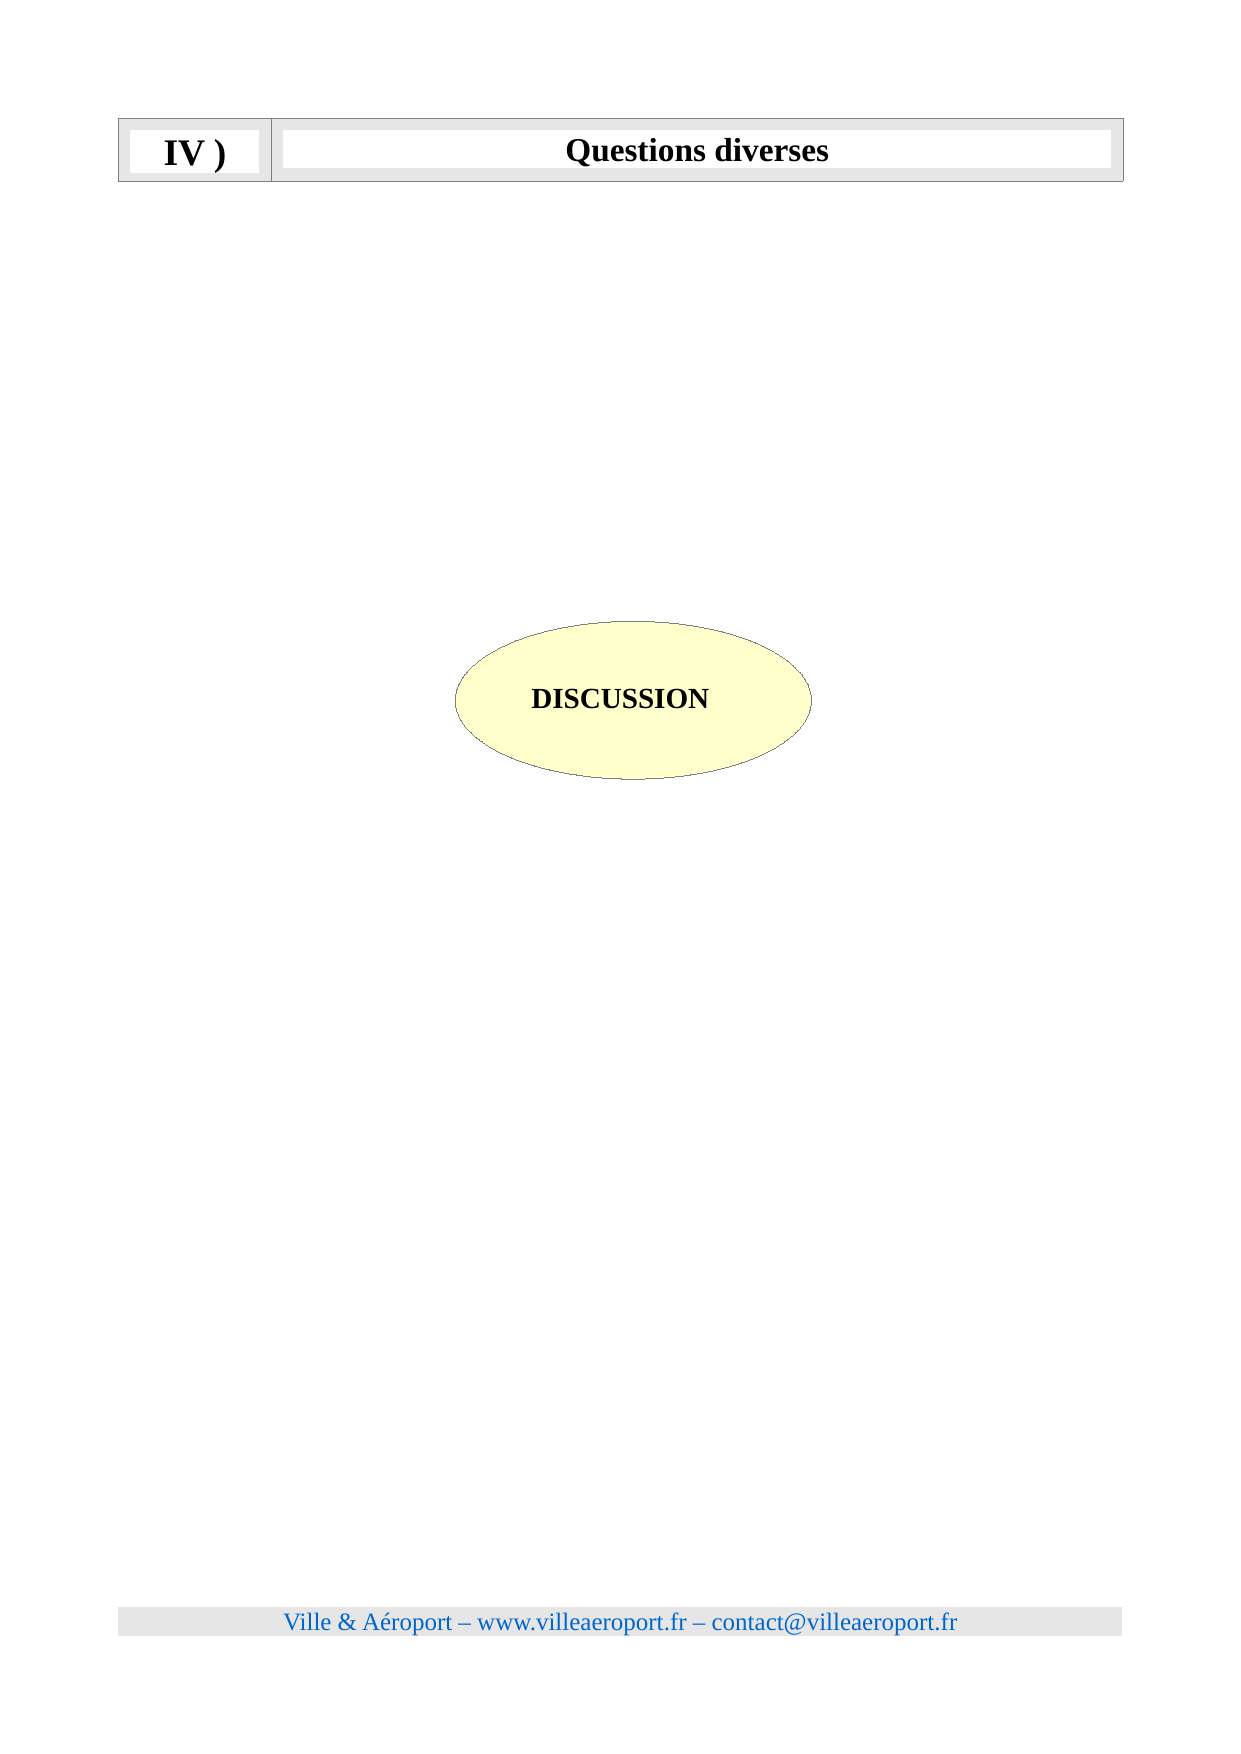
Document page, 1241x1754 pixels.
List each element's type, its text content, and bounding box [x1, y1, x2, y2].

table_header IV ) [119, 119, 271, 181]
text DISCUSSION [807, 681, 1122, 714]
text DISCUSSION [118, 681, 460, 714]
table_header Questions diverses [272, 119, 1123, 181]
